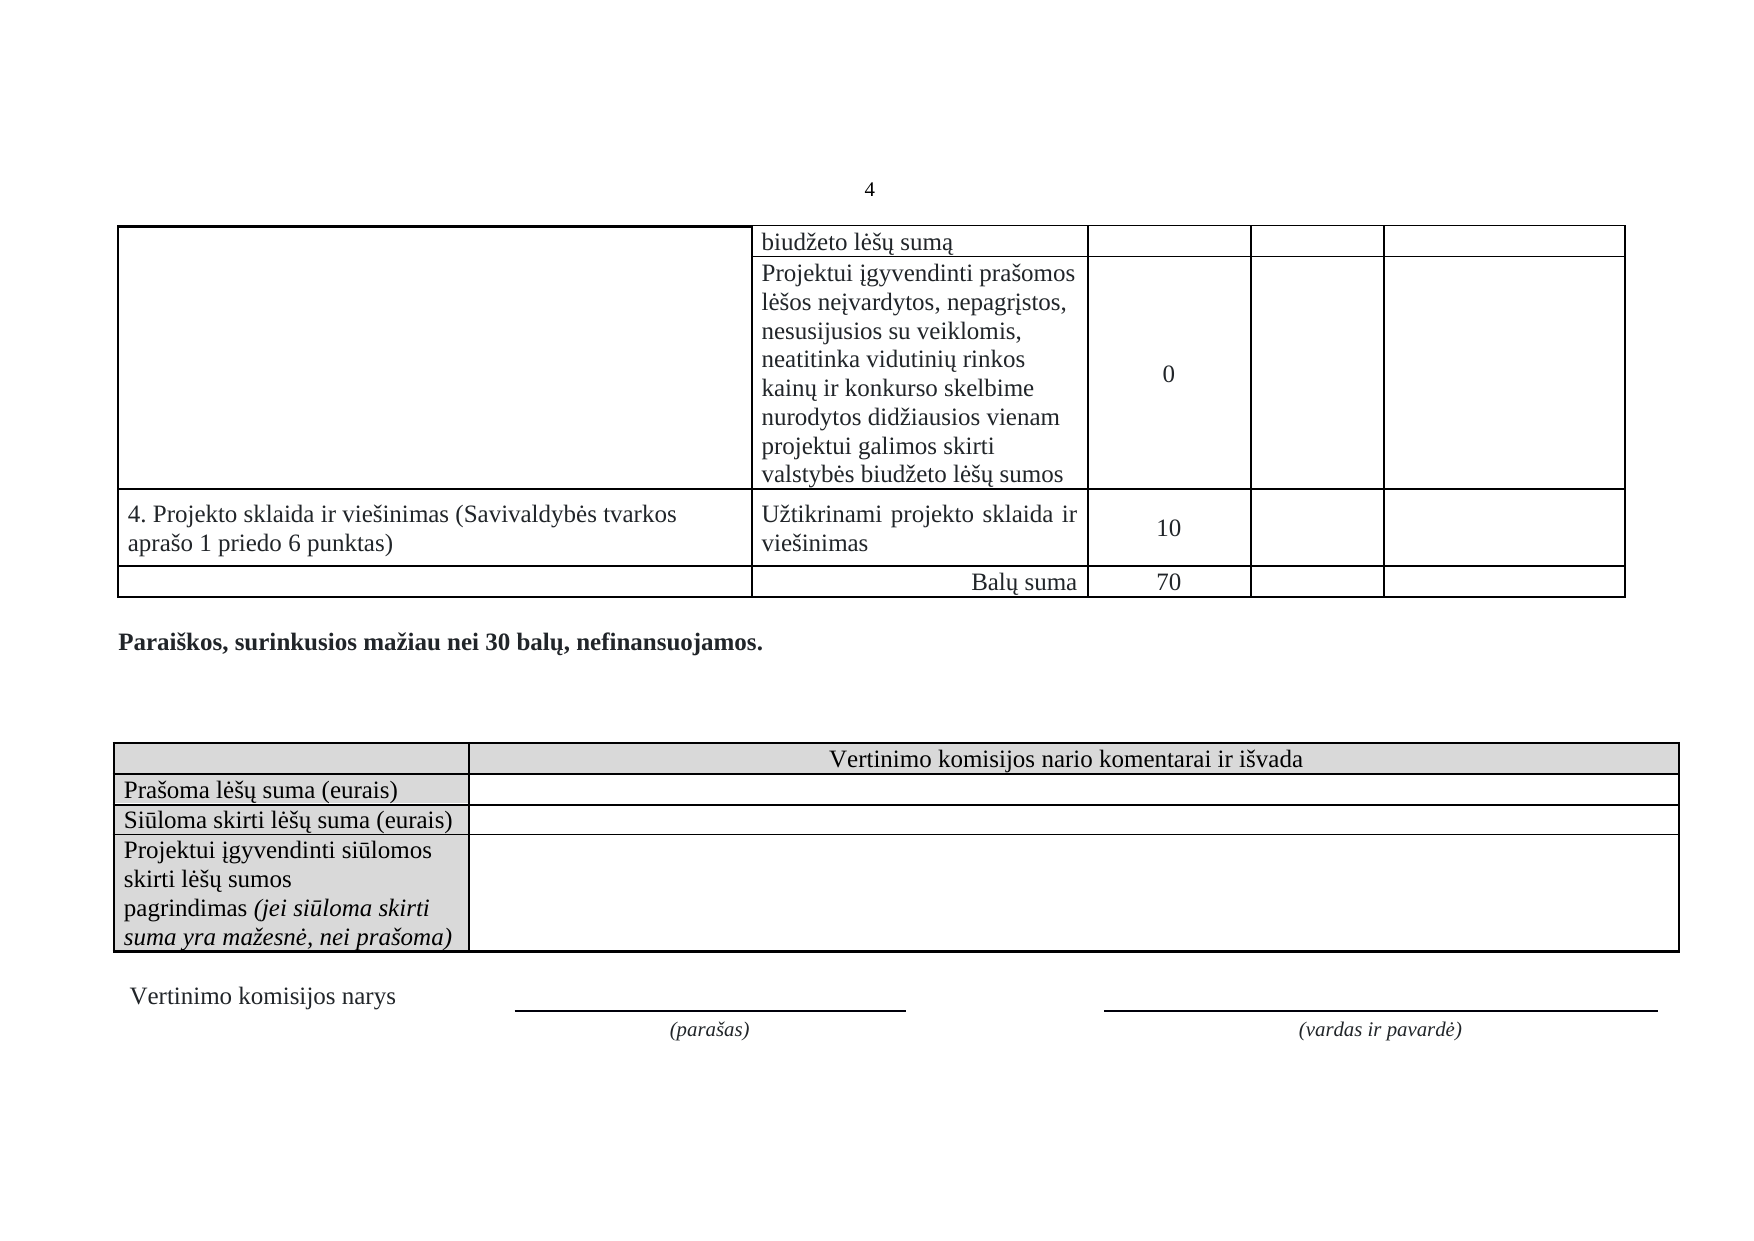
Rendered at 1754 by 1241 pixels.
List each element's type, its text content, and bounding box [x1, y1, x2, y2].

table_cell [119, 228, 751, 488]
text Paraiškos, surinkusios mažiau nei 30 balų, nefinansuojamos. [118, 627, 1621, 656]
table_cell [118, 1010, 514, 1041]
table_header [115, 744, 468, 773]
table_cell [1252, 490, 1383, 565]
table_cell Projektui įgyvendinti siūlomos skirti lėšų sumos pagrindimas (jei siūloma skirti suma yra mažesnė, nei prašoma) [115, 835, 468, 950]
table_cell Projektui įgyvendinti prašomos lėšos neįvardytos, nepagrįstos, nesusijusios su veiklomis, neatitinka vidutinių rinkos kainų ir konkurso skelbime nurodytos didžiausios vienam projektui galimos skirti valstybės biudžeto lėšų sumos [753, 257, 1087, 488]
table_cell 10 [1089, 490, 1250, 565]
table_header [515, 981, 906, 1010]
table_cell Prašoma lėšų suma (eurais) [115, 775, 468, 803]
table_cell biudžeto lėšų sumą [753, 226, 1087, 256]
table_cell [470, 835, 1678, 950]
table_header Vertinimo komisijos narys [118, 981, 514, 1010]
table_cell [470, 775, 1678, 803]
table_cell 4. Projekto sklaida ir viešinimas (Savivaldybės tvarkos aprašo 1 priedo 6 punktas) [119, 490, 751, 565]
table_header Vertinimo komisijos nario komentarai ir išvada [470, 744, 1678, 773]
table_cell [1385, 490, 1624, 565]
table_header [906, 981, 1104, 1010]
table_cell [1089, 226, 1250, 256]
table_cell [1385, 567, 1624, 596]
table_header [1104, 981, 1658, 1010]
table_cell (vardas ir pavardė) [1104, 1012, 1658, 1041]
table_cell [1252, 567, 1383, 596]
table_cell [906, 1010, 1104, 1041]
table_cell [1385, 226, 1624, 256]
table_cell 70 [1089, 567, 1250, 596]
table_cell [1252, 257, 1383, 488]
table_cell Siūloma skirti lėšų suma (eurais) [115, 806, 468, 834]
table_cell (parašas) [515, 1012, 906, 1041]
table_cell [119, 567, 751, 596]
table_cell [470, 806, 1678, 834]
table_cell [1385, 257, 1624, 488]
table_cell [1252, 226, 1383, 256]
table_cell 0 [1089, 257, 1250, 488]
table_cell Balų suma [753, 567, 1087, 596]
table_cell Užtikrinami projekto sklaida ir viešinimas [753, 490, 1087, 565]
